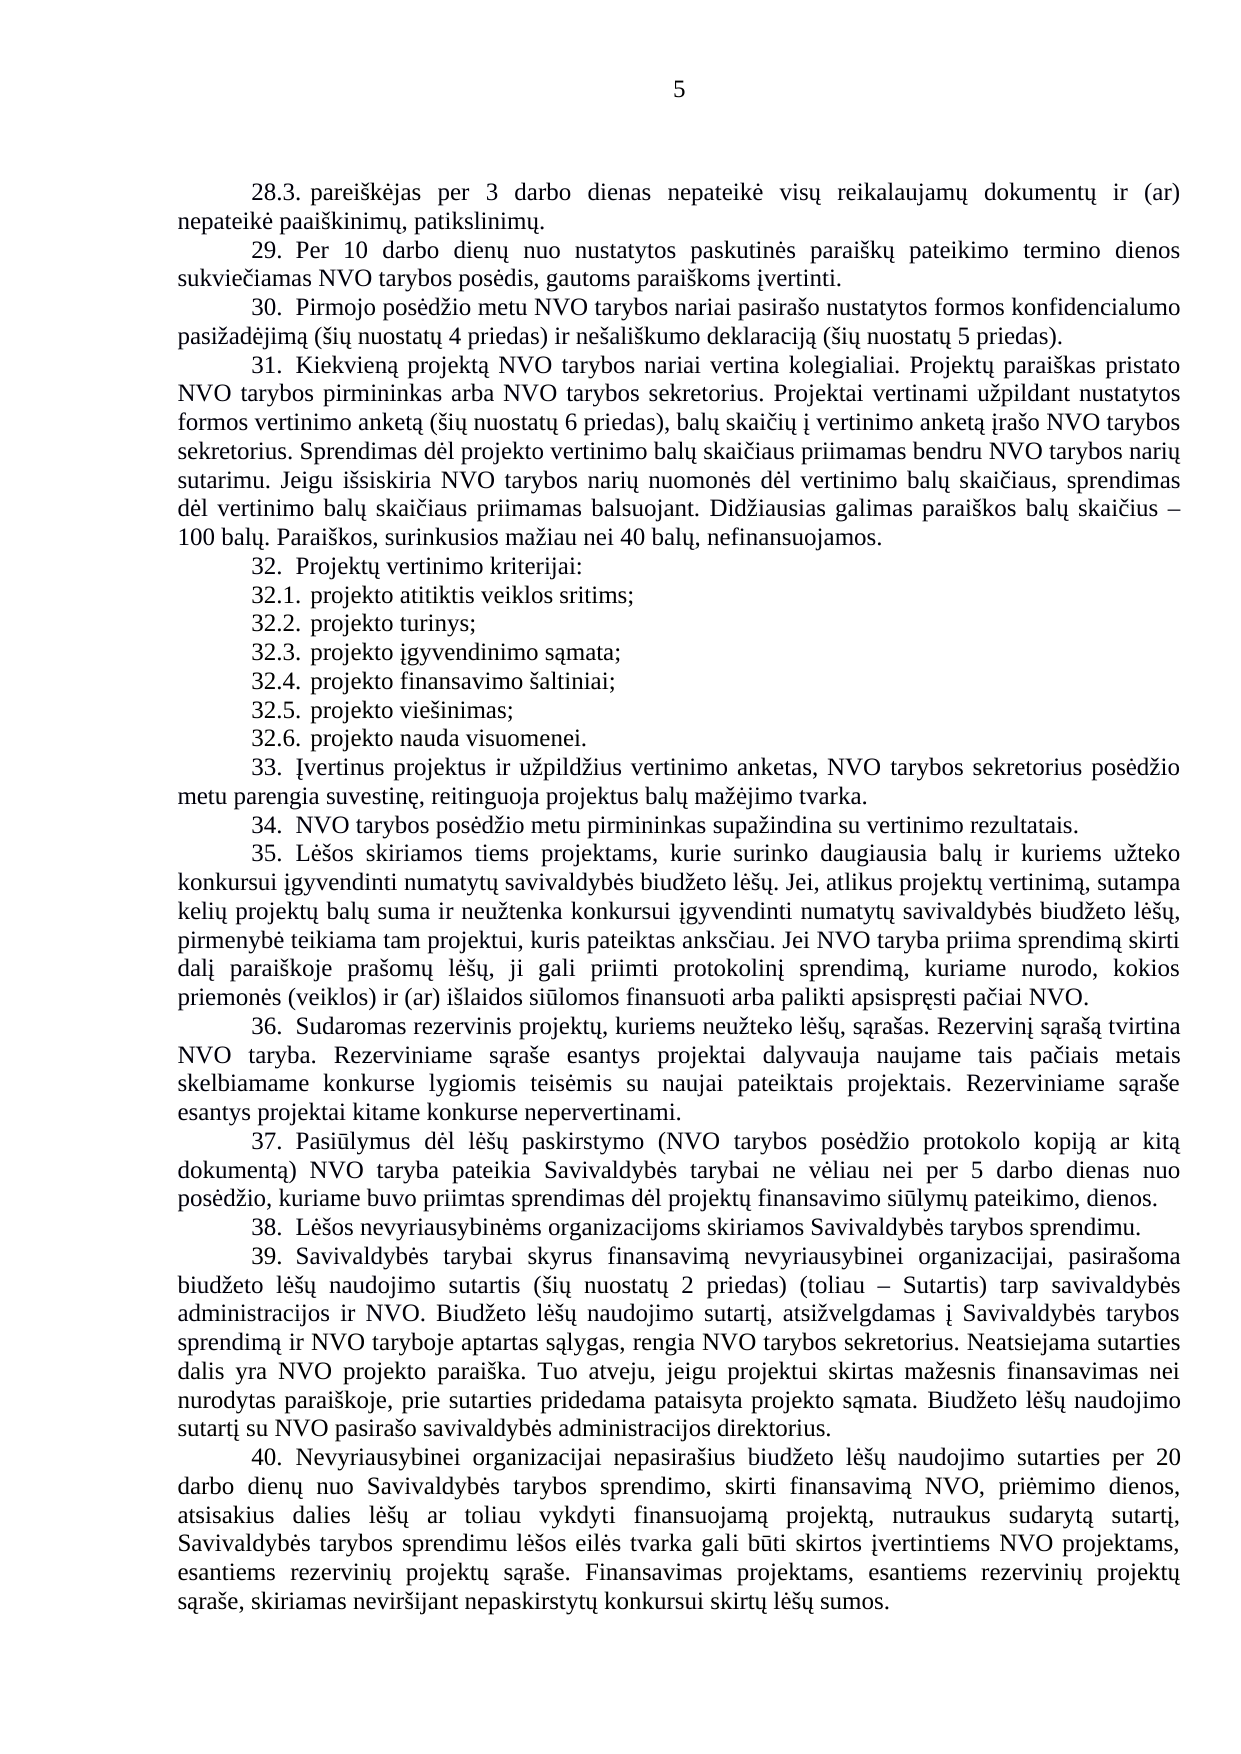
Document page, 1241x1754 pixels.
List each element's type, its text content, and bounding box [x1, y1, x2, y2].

text 34. NVO tarybos posėdžio metu pirmininkas supažindina su vertinimo rezultatais. [177, 810, 1181, 838]
text 39. Savivaldybės tarybai skyrus finansavimą nevyriausybinei organizacijai, pasirašoma biudžeto lėšų naudojimo sutartis (šių nuostatų 2 priedas) (toliau – Sutartis) tarp savivaldybės administracijos ir NVO. Biudžeto lėšų naudojimo sutartį, atsižvelgdamas į Savivaldybės tarybos sprendimą ir NVO taryboje aptartas sąlygas, rengia NVO tarybos sekretorius. Neatsiejama sutarties dalis yra NVO projekto paraiška. Tuo atveju, jeigu projektui skirtas mažesnis finansavimas nei nurodytas paraiškoje, prie sutarties pridedama pataisyta projekto sąmata. Biudžeto lėšų naudojimo sutartį su NVO pasirašo savivaldybės administracijos direktorius. [177, 1241, 1181, 1442]
text 29. Per 10 darbo dienų nuo nustatytos paskutinės paraiškų pateikimo termino dienos sukviečiamas NVO tarybos posėdis, gautoms paraiškoms įvertinti. [177, 235, 1181, 292]
text 30. Pirmojo posėdžio metu NVO tarybos nariai pasirašo nustatytos formos konfidencialumo pasižadėjimą (šių nuostatų 4 priedas) ir nešališkumo deklaraciją (šių nuostatų 5 priedas). [177, 292, 1181, 350]
text 40. Nevyriausybinei organizacijai nepasirašius biudžeto lėšų naudojimo sutarties per 20 darbo dienų nuo Savivaldybės tarybos sprendimo, skirti finansavimą NVO, priėmimo dienos, atsisakius dalies lėšų ar toliau vykdyti finansuojamą projektą, nutraukus sudarytą sutartį, Savivaldybės tarybos sprendimu lėšos eilės tvarka gali būti skirtos įvertintiems NVO projektams, esantiems rezervinių projektų sąraše. Finansavimas projektams, esantiems rezervinių projektų sąraše, skiriamas neviršijant nepaskirstytų konkursui skirtų lėšų sumos. [177, 1442, 1181, 1615]
text 32.5. projekto viešinimas; [177, 695, 1181, 723]
text 38. Lėšos nevyriausybinėms organizacijoms skiriamos Savivaldybės tarybos sprendimu. [177, 1212, 1181, 1241]
text 36. Sudaromas rezervinis projektų, kuriems neužteko lėšų, sąrašas. Rezervinį sąrašą tvirtina NVO taryba. Rezerviniame sąraše esantys projektai dalyvauja naujame tais pačiais metais skelbiamame konkurse lygiomis teisėmis su naujai pateiktais projektais. Rezerviniame sąraše esantys projektai kitame konkurse nepervertinami. [177, 1011, 1181, 1126]
text 37. Pasiūlymus dėl lėšų paskirstymo (NVO tarybos posėdžio protokolo kopiją ar kitą dokumentą) NVO taryba pateikia Savivaldybės tarybai ne vėliau nei per 5 darbo dienas nuo posėdžio, kuriame buvo priimtas sprendimas dėl projektų finansavimo siūlymų pateikimo, dienos. [177, 1126, 1181, 1212]
text 32.6. projekto nauda visuomenei. [177, 723, 1181, 752]
text 32.4. projekto finansavimo šaltiniai; [177, 666, 1181, 695]
text 32. Projektų vertinimo kriterijai: [177, 551, 1181, 580]
text 32.1. projekto atitiktis veiklos sritims; [177, 580, 1181, 608]
text 31. Kiekvieną projektą NVO tarybos nariai vertina kolegialiai. Projektų paraiškas pristato NVO tarybos pirmininkas arba NVO tarybos sekretorius. Projektai vertinami užpildant nustatytos formos vertinimo anketą (šių nuostatų 6 priedas), balų skaičių į vertinimo anketą įrašo NVO tarybos sekretorius. Sprendimas dėl projekto vertinimo balų skaičiaus priimamas bendru NVO tarybos narių sutarimu. Jeigu išsiskiria NVO tarybos narių nuomonės dėl vertinimo balų skaičiaus, sprendimas dėl vertinimo balų skaičiaus priimamas balsuojant. Didžiausias galimas paraiškos balų skaičius – 100 balų. Paraiškos, surinkusios mažiau nei 40 balų, nefinansuojamos. [177, 350, 1181, 551]
text 32.2. projekto turinys; [177, 608, 1181, 637]
text 32.3. projekto įgyvendinimo sąmata; [177, 637, 1181, 666]
text 35. Lėšos skiriamos tiems projektams, kurie surinko daugiausia balų ir kuriems užteko konkursui įgyvendinti numatytų savivaldybės biudžeto lėšų. Jei, atlikus projektų vertinimą, sutampa kelių projektų balų suma ir neužtenka konkursui įgyvendinti numatytų savivaldybės biudžeto lėšų, pirmenybė teikiama tam projektui, kuris pateiktas anksčiau. Jei NVO taryba priima sprendimą skirti dalį paraiškoje prašomų lėšų, ji gali priimti protokolinį sprendimą, kuriame nurodo, kokios priemonės (veiklos) ir (ar) išlaidos siūlomos finansuoti arba palikti apsispręsti pačiai NVO. [177, 838, 1181, 1011]
text 28.3. pareiškėjas per 3 darbo dienas nepateikė visų reikalaujamų dokumentų ir (ar) nepateikė paaiškinimų, patikslinimų. [177, 177, 1181, 235]
text 33. Įvertinus projektus ir užpildžius vertinimo anketas, NVO tarybos sekretorius posėdžio metu parengia suvestinę, reitinguoja projektus balų mažėjimo tvarka. [177, 752, 1181, 810]
